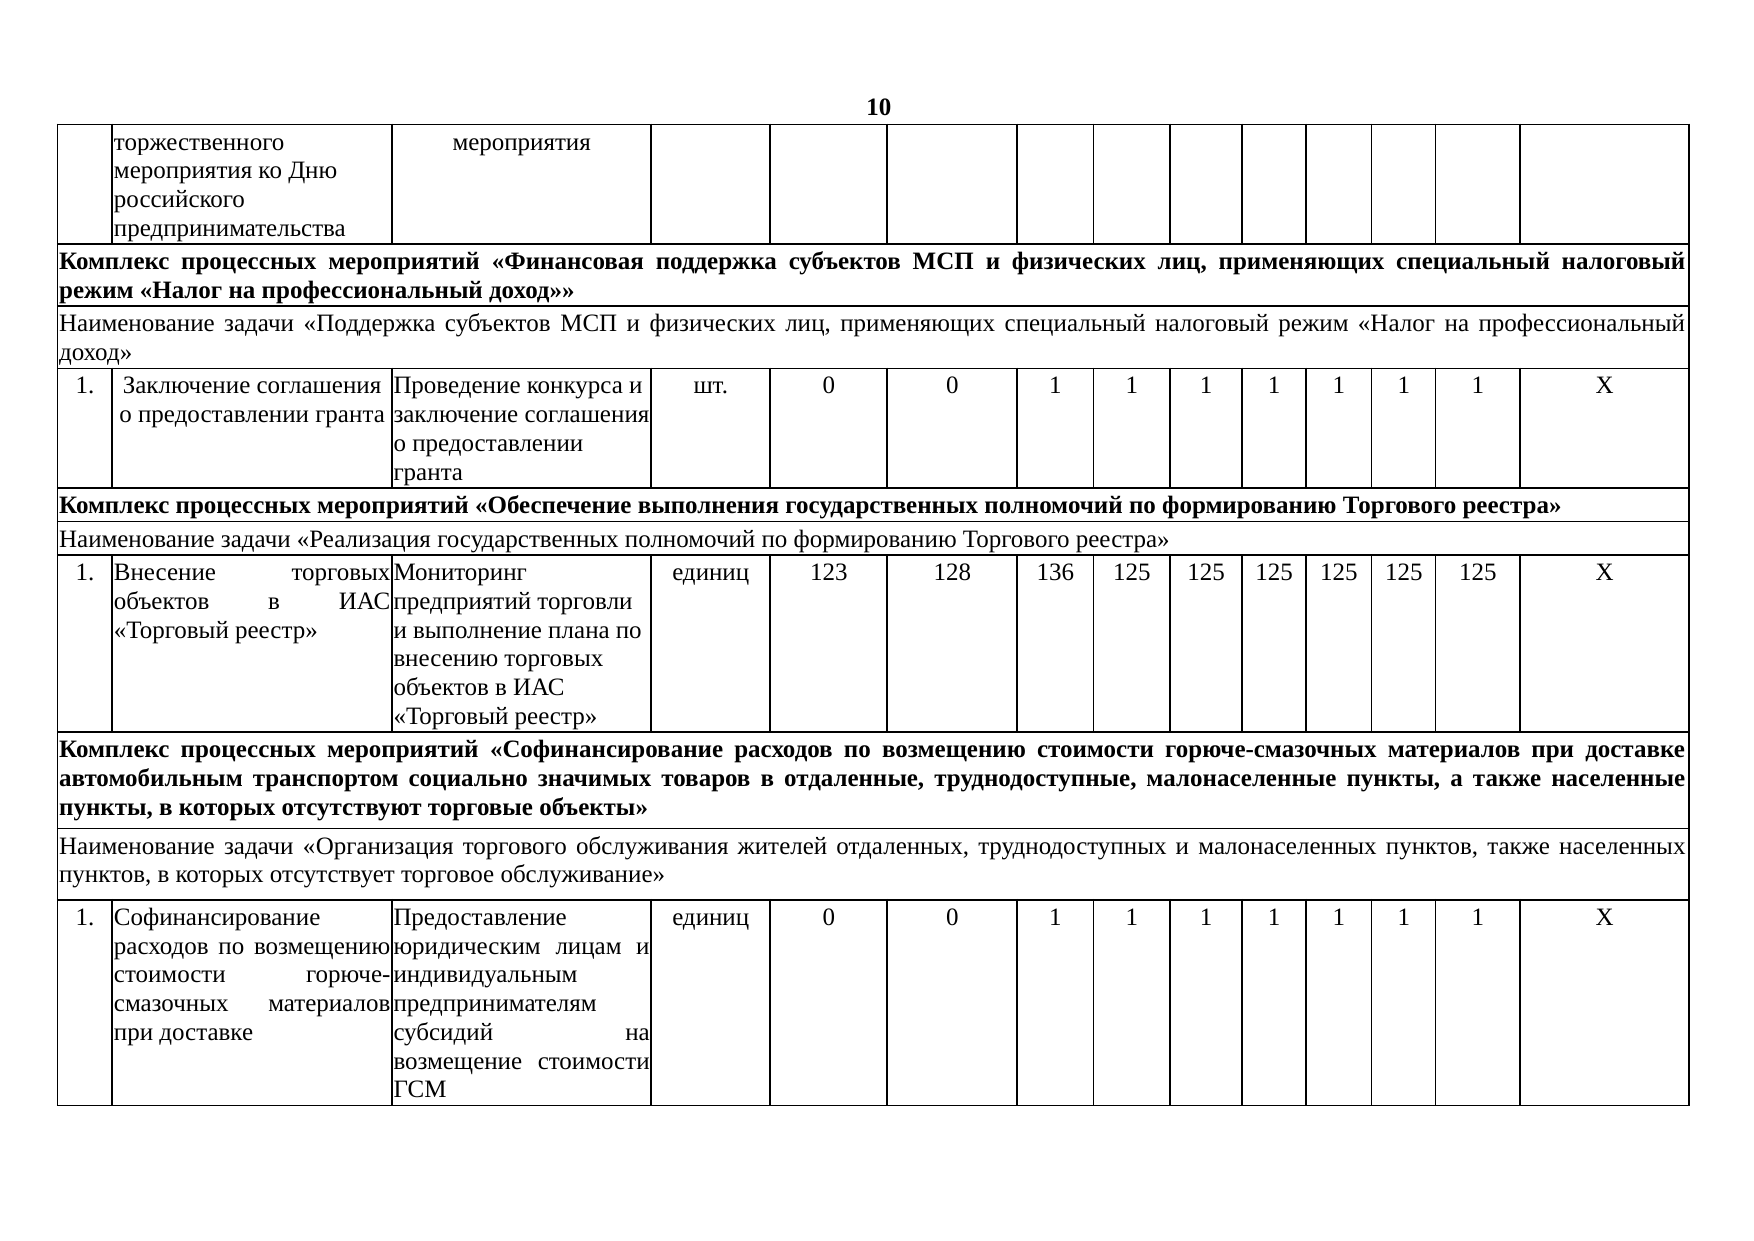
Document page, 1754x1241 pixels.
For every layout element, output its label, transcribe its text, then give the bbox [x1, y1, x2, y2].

table_cell 0 [888, 901, 1016, 1105]
table_cell Проведение конкурса и заключение соглашения о предоставлении гранта [393, 369, 650, 487]
table_cell 123 [771, 556, 886, 731]
table_cell единиц [652, 556, 769, 731]
table_cell Комплекс процессных мероприятий «Финансовая поддержка субъектов МСП и физических лиц, применяющих специальный налоговый режим «Налог на профессиональный доход»» [58, 245, 1688, 305]
table_cell 1 [1307, 369, 1371, 487]
table_cell 128 [888, 556, 1016, 731]
table_cell мероприятия [393, 125, 650, 243]
table_cell 0 [771, 369, 886, 487]
table_cell [1171, 125, 1241, 243]
table_cell [1436, 125, 1519, 243]
table_cell 1 [1243, 901, 1305, 1105]
table_cell 1. [58, 556, 111, 731]
table_cell 1 [1094, 369, 1169, 487]
table_cell 1 [1018, 369, 1093, 487]
table_cell Наименование задачи «Реализация государственных полномочий по формированию Торгового реестра» [58, 522, 1688, 554]
table_cell 136 [1018, 556, 1093, 731]
table_cell 1 [1171, 901, 1241, 1105]
table_cell 1 [1243, 369, 1305, 487]
table_cell [1372, 125, 1435, 243]
table_cell [1521, 125, 1688, 243]
table_cell Х [1521, 369, 1688, 487]
table_cell 125 [1372, 556, 1435, 731]
table_cell 125 [1243, 556, 1305, 731]
table_cell Х [1521, 556, 1688, 731]
table_cell шт. [652, 369, 769, 487]
table_cell 0 [888, 369, 1016, 487]
table_cell Софинансирование расходов по возмещению стоимости горюче-смазочных материалов при доставке [113, 901, 391, 1105]
table_cell [58, 125, 111, 243]
table_cell [1094, 125, 1169, 243]
table_cell 1. [58, 901, 111, 1105]
table_cell [1018, 125, 1093, 243]
table_cell 1 [1018, 901, 1093, 1105]
table_cell Х [1521, 901, 1688, 1105]
table_cell Мониторинг предприятий торговли и выполнение плана по внесению торговых объектов в ИАС «Торговый реестр» [393, 556, 650, 731]
table_cell [771, 125, 886, 243]
table_cell Заключение соглашения о предоставлении гранта [113, 369, 391, 487]
table_cell 125 [1307, 556, 1371, 731]
table_cell Комплекс процессных мероприятий «Обеспечение выполнения государственных полномочий по формированию Торгового реестра» [58, 489, 1688, 521]
table_cell единиц [652, 901, 769, 1105]
table_cell 1. [58, 369, 111, 487]
table_cell Комплекс процессных мероприятий «Софинансирование расходов по возмещению стоимости горюче-смазочных материалов при доставке автомобильным транспортом социально значимых товаров в отдаленные, труднодоступные, малонаселенные пункты, а также населенные пункты, в которых отсутствуют торговые объекты» [58, 733, 1688, 828]
table_cell 1 [1307, 901, 1371, 1105]
table_cell 1 [1436, 901, 1519, 1105]
table_cell [652, 125, 769, 243]
table_cell Внесение торговых объектов в ИАС «Торговый реестр» [113, 556, 391, 731]
table_cell [1307, 125, 1371, 243]
table_cell торжественного мероприятия ко Дню российского предпринимательства [113, 125, 391, 243]
table_cell 125 [1171, 556, 1241, 731]
table_cell 1 [1372, 369, 1435, 487]
table_cell Наименование задачи «Поддержка субъектов МСП и физических лиц, применяющих специальный налоговый режим «Налог на профессиональный доход» [58, 307, 1688, 367]
table_cell 1 [1372, 901, 1435, 1105]
table_cell [888, 125, 1016, 243]
table_cell 0 [771, 901, 886, 1105]
table_cell 1 [1436, 369, 1519, 487]
table_cell Наименование задачи «Организация торгового обслуживания жителей отдаленных, труднодоступных и малонаселенных пунктов, также населенных пунктов, в которых отсутствует торговое обслуживание» [58, 829, 1688, 899]
table_cell Предоставление юридическим лицам и индивидуальным предпринимателям субсидий на возмещение стоимости ГСМ [393, 901, 650, 1105]
table_cell 1 [1094, 901, 1169, 1105]
table_cell 1 [1171, 369, 1241, 487]
table_cell 125 [1436, 556, 1519, 731]
table_cell [1243, 125, 1305, 243]
table_cell 125 [1094, 556, 1169, 731]
